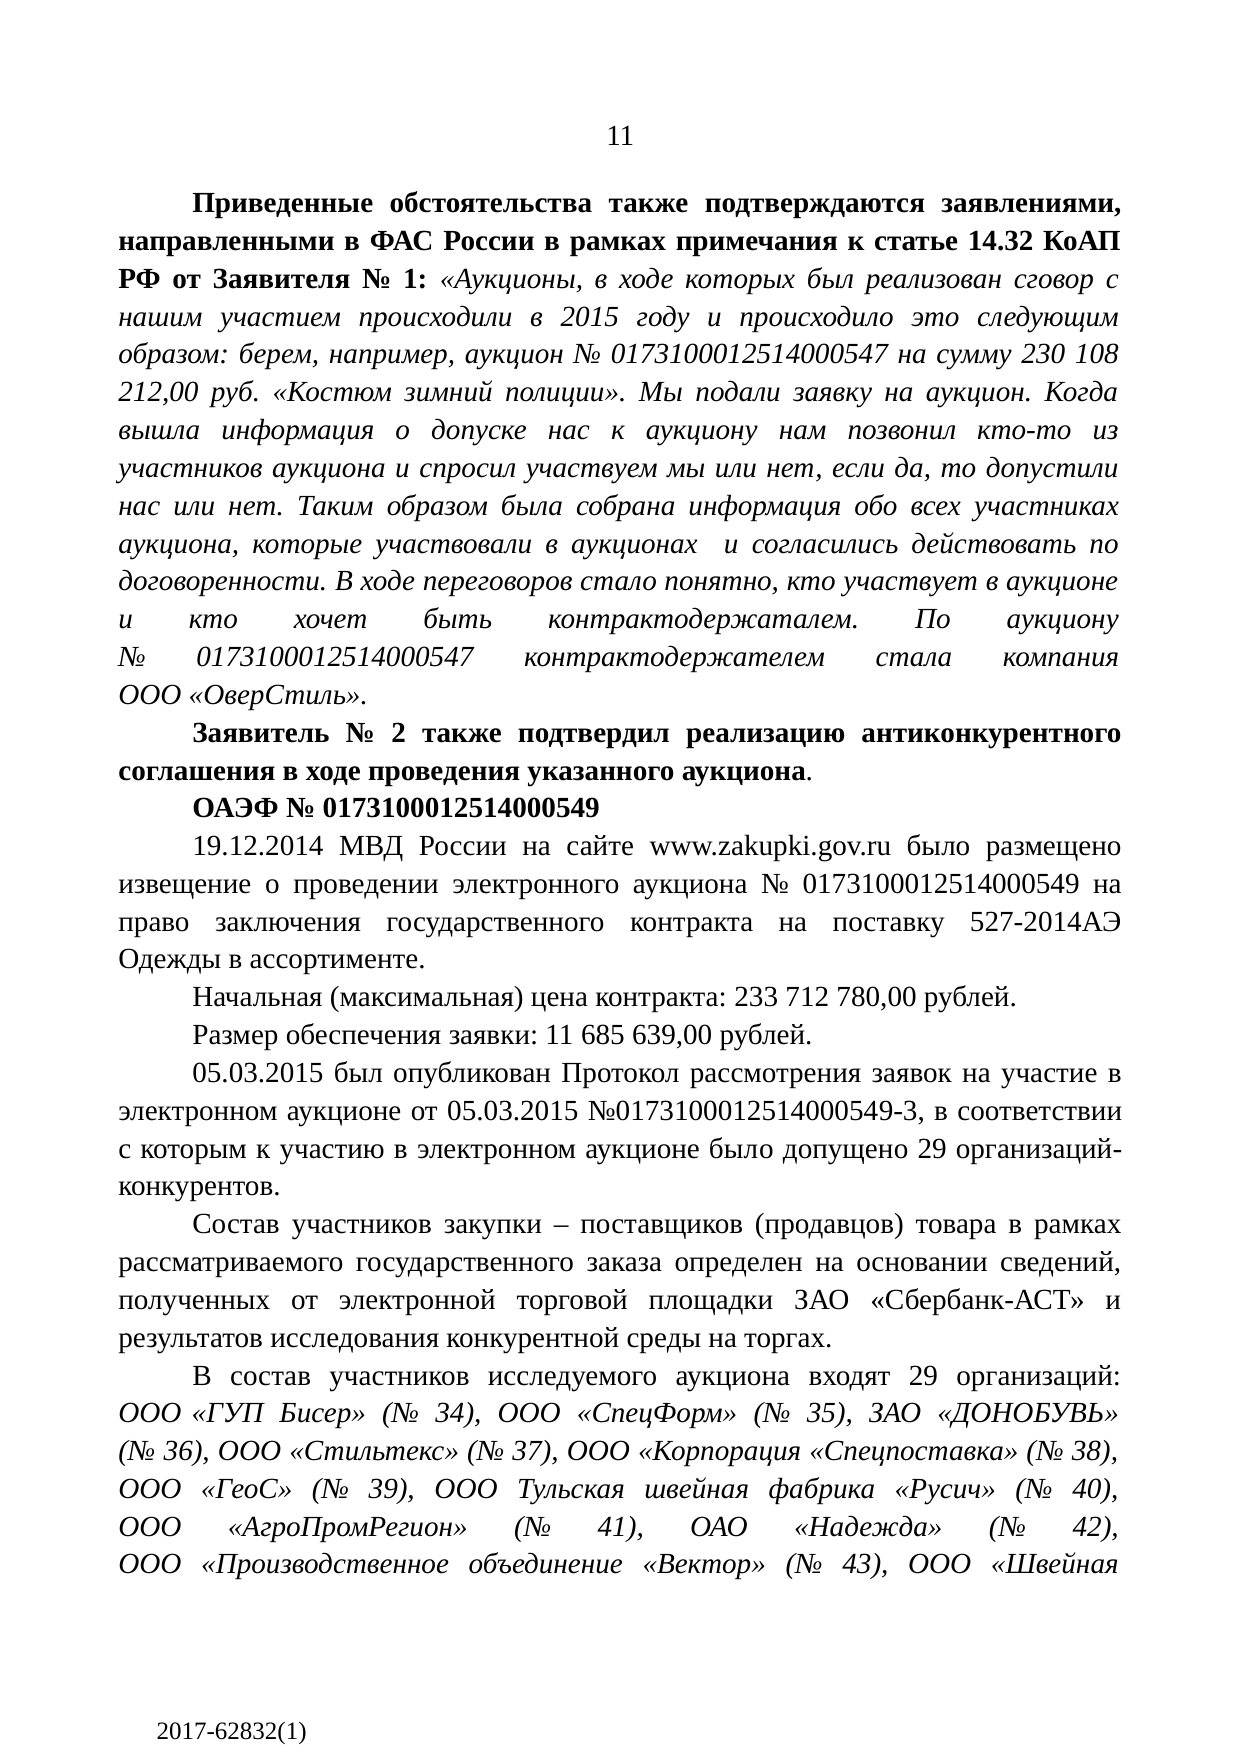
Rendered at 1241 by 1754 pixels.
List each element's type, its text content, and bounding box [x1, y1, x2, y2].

text Состав участников закупки – поставщиков (продавцов) товара в рамках рассматриваемого государственного заказа определен на основании сведений, полученных от электронной торговой площадки ЗАО «Сбербанк-АСТ» и результатов исследования конкурентной среды на торгах. [118, 1202, 1122, 1353]
text Начальная (максимальная) цена контракта: 233 712 780,00 рублей. [118, 975, 1122, 1013]
text 19.12.2014 МВД России на сайте www.zakupki.gov.ru было размещено извещение о проведении электронного аукциона № 0173100012514000549 на право заключения государственного контракта на поставку 527-2014АЭ Одежды в ассортименте. [118, 824, 1122, 975]
text Приведенные обстоятельства также подтверждаются заявлениями, направленными в ФАС России в рамках примечания к статье 14.32 КоАП РФ от Заявителя № 1: «Аукционы, в ходе которых был реализован сговор с нашим участием происходили в 2015 году и происходило это следующим образом: берем, например, аукцион № 0173100012514000547 на сумму 230 108 212,00 руб. «Костюм зимний полиции». Мы подали заявку на аукцион. Когда вышла информация о допуске нас к аукциону нам позвонил кто-то из участников аукциона и спросил участвуем мы или нет, если да, то допустили нас или нет. Таким образом была собрана информация обо всех участниках аукциона, которые участвовали в аукционах и согласились действовать по договоренности. В ходе переговоров стало понятно, кто участвует в аукционе и кто хочет быть контрактодержаталем. По аукциону № 0173100012514000547 контрактодержателем стала компания ООО «ОверСтиль». [118, 181, 1122, 711]
text ОАЭФ № 0173100012514000549 [118, 786, 1122, 824]
text Размер обеспечения заявки: 11 685 639,00 рублей. [118, 1013, 1122, 1051]
text 05.03.2015 был опубликован Протокол рассмотрения заявок на участие в электронном аукционе от 05.03.2015 №0173100012514000549-3, в соответствии с которым к участию в электронном аукционе было допущено 29 организаций-конкурентов. [118, 1051, 1122, 1202]
text Заявитель № 2 также подтвердил реализацию антиконкурентного соглашения в ходе проведения указанного аукциона. [118, 711, 1122, 786]
text В состав участников исследуемого аукциона входят 29 организаций: ООО «ГУП Бисер» (№ 34), ООО «СпецФорм» (№ 35), ЗАО «ДОНОБУВЬ» (№ 36), ООО «Стильтекс» (№ 37), ООО «Корпорация «Спецпоставка» (№ 38), ООО «ГеоС» (№ 39), ООО Тульская швейная фабрика «Русич» (№ 40), ООО «АгроПромРегион» (№ 41), ОАО «Надежда» (№ 42), ООО «Производственное объединение «Вектор» (№ 43), ООО «Швейная [118, 1353, 1122, 1580]
